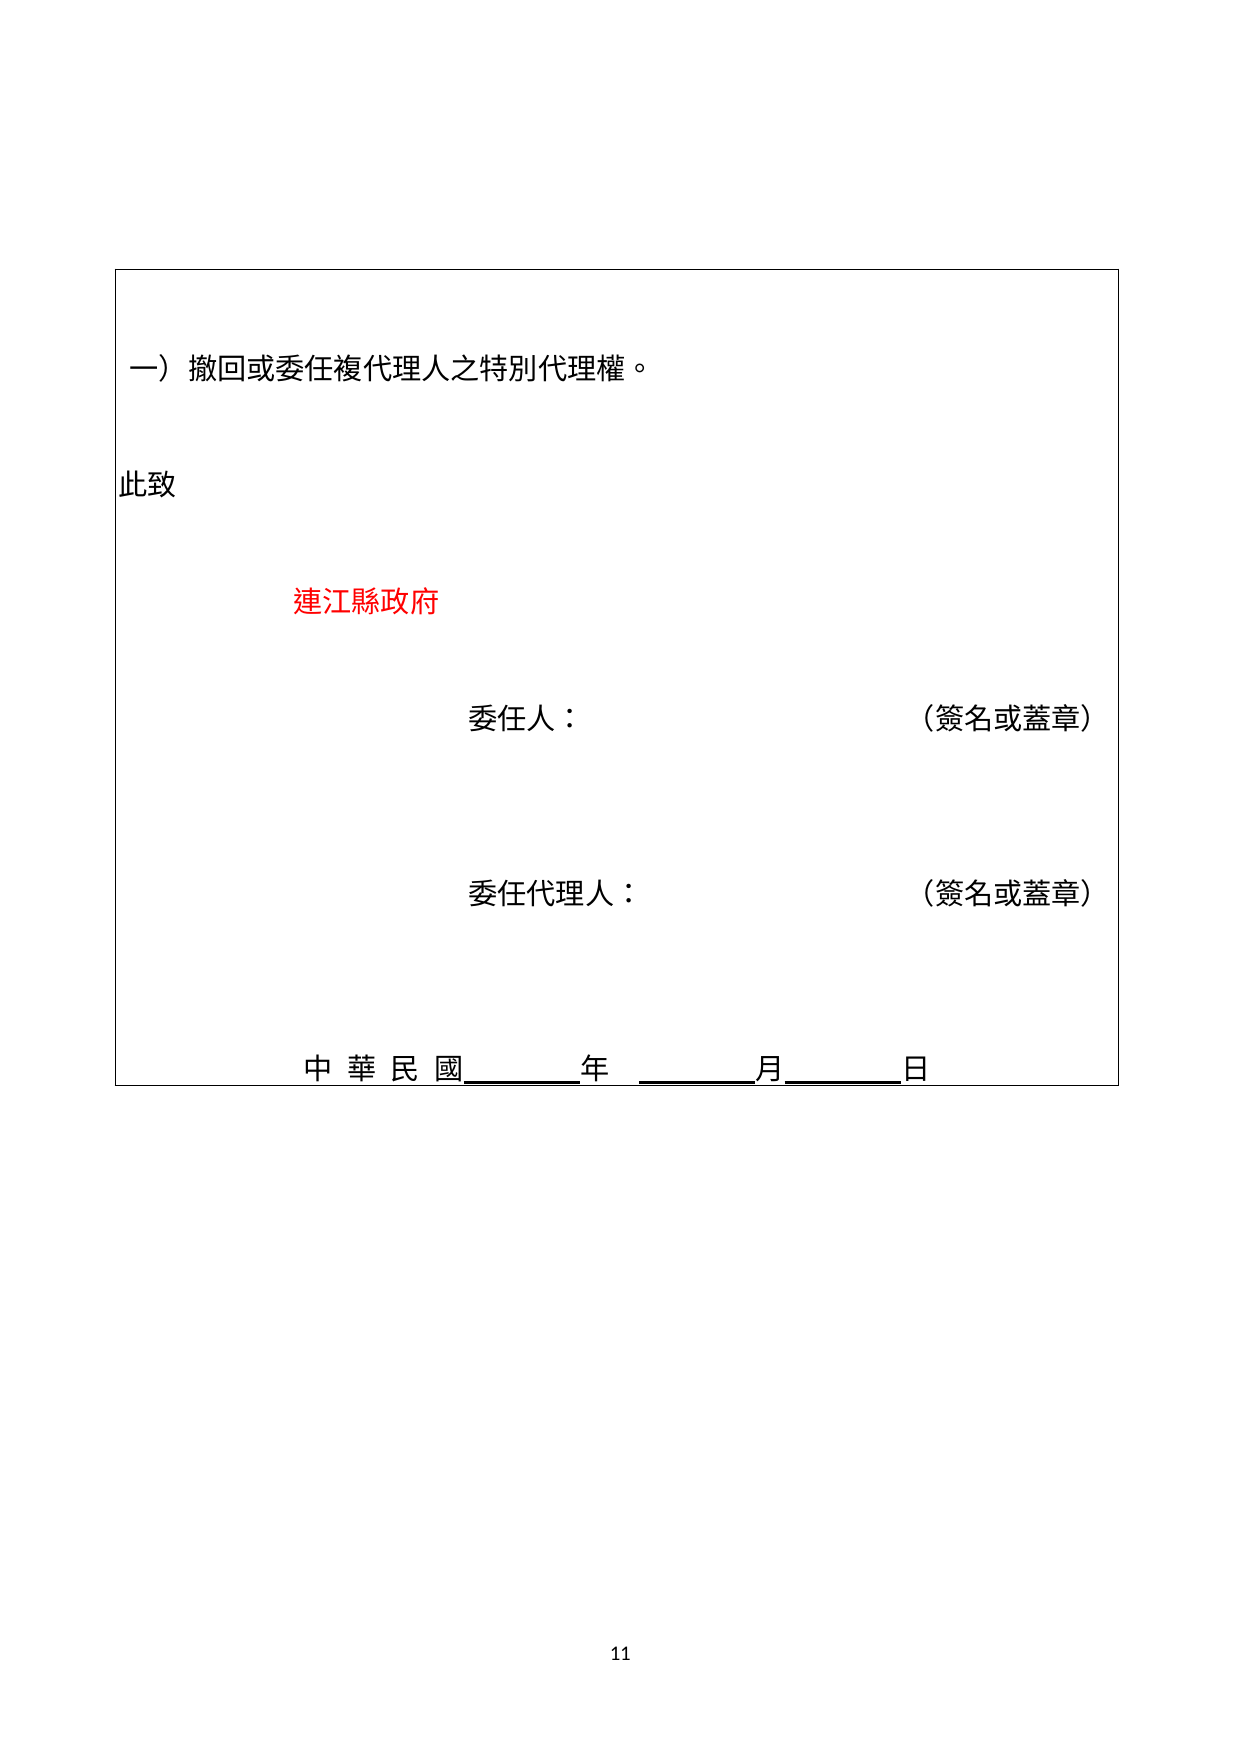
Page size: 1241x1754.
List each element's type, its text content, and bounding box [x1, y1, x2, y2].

table_cell 一）撤回或委任複代理人之特別代理權。 此致 連江縣政府 委任人： （簽名或蓋章） 委任代理人： （簽名或蓋章） 中 華 民 國 年 月 日 [116, 270, 1118, 1085]
